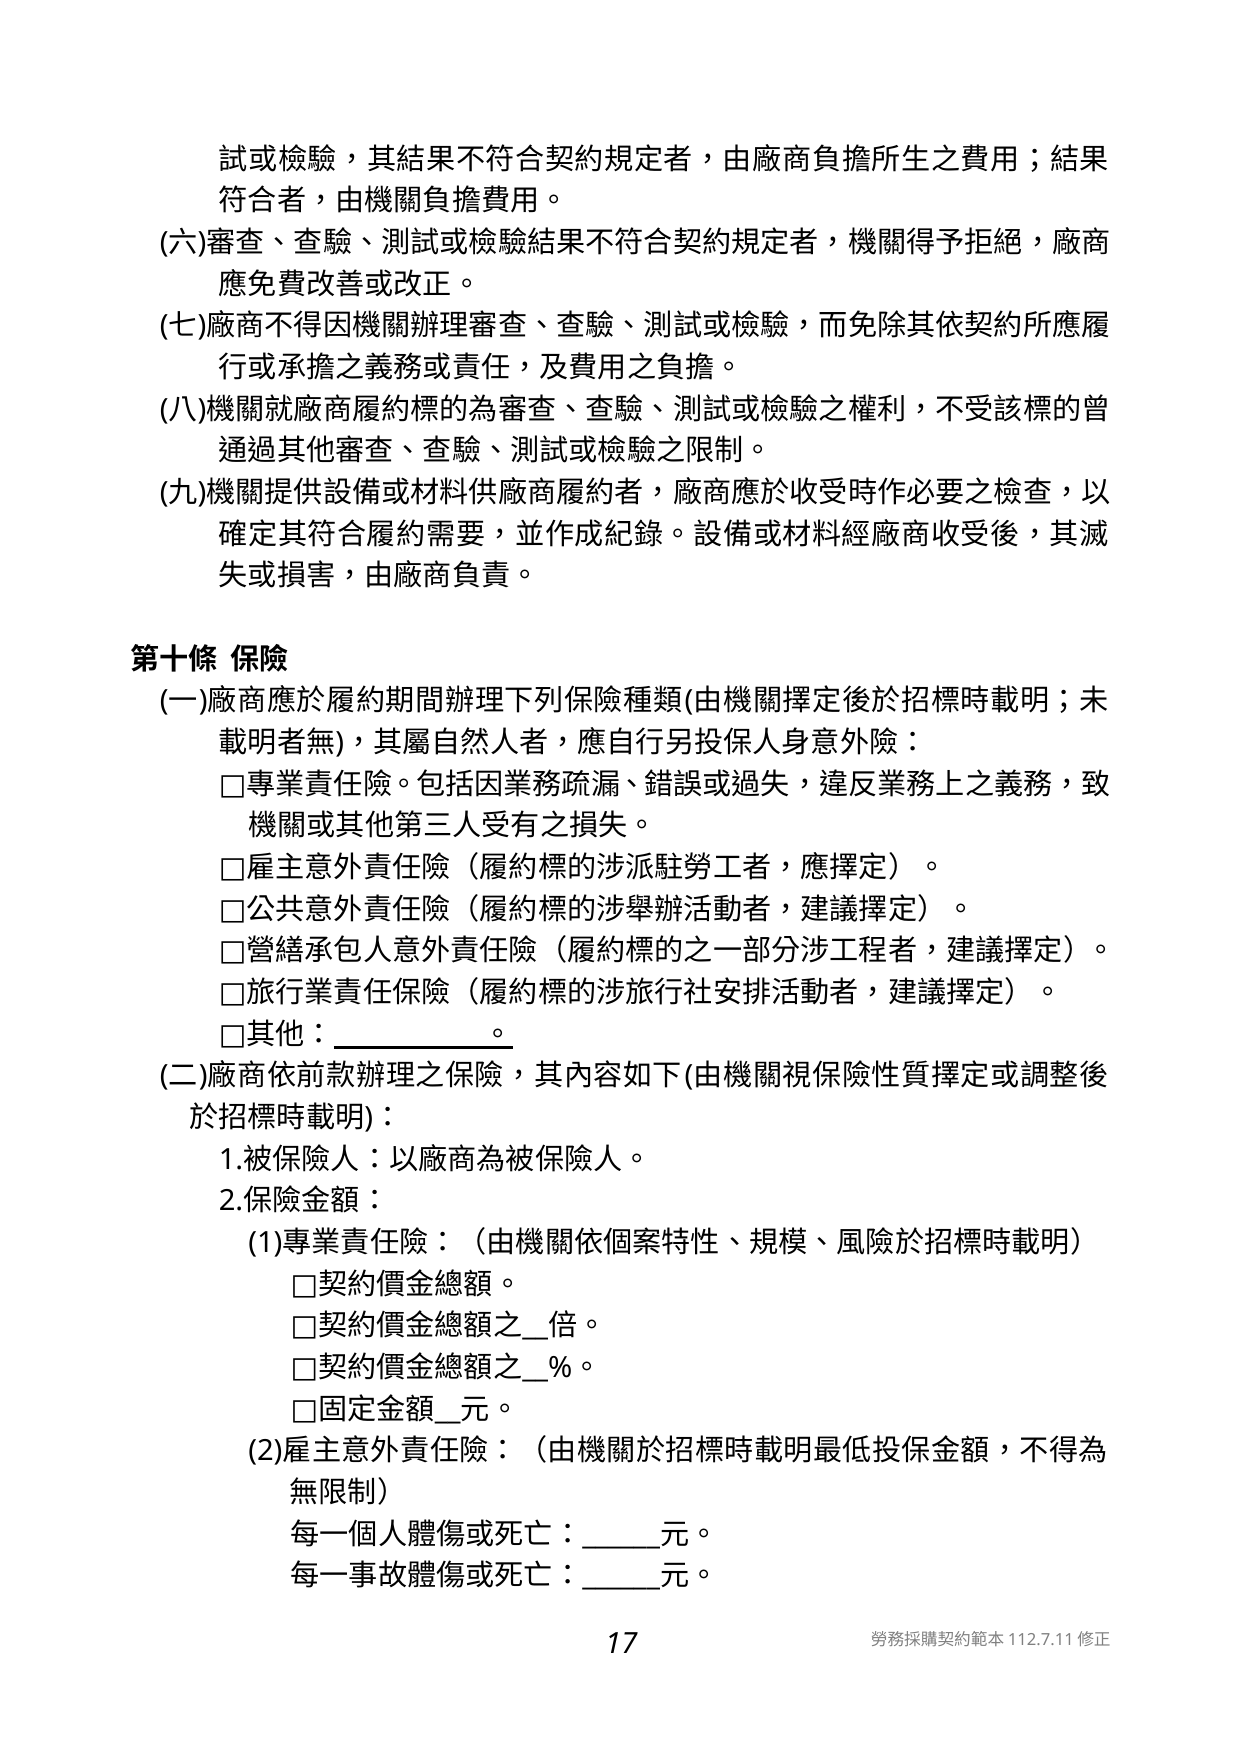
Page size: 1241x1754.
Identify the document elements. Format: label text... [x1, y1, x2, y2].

text □契約價金總額之__%。 [290, 1344, 1110, 1386]
text (七)廠商不得因機關辦理審查、查驗、測試或檢驗，而免除其依契約所應履行或承擔之義務或責任，及費用之負擔。 [159, 302, 1110, 386]
text □雇主意外責任險（履約標的涉派駐勞工者，應擇定）。 [218, 844, 1110, 886]
text □固定金額__元。 [290, 1386, 1110, 1427]
text □契約價金總額之__倍。 [290, 1302, 1110, 1344]
text (1)專業責任險：（由機關依個案特性、規模、風險於招標時載明） [248, 1219, 1110, 1261]
text (六)審查、查驗、測試或檢驗結果不符合契約規定者，機關得予拒絕，廠商應免費改善或改正。 [159, 219, 1110, 302]
text □營繕承包人意外責任險（履約標的之一部分涉工程者，建議擇定）。 [218, 927, 1110, 969]
text (一)廠商應於履約期間辦理下列保險種類(由機關擇定後於招標時載明；未載明者無)，其屬自然人者，應自行另投保人身意外險： [159, 677, 1110, 761]
text □公共意外責任險（履約標的涉舉辦活動者，建議擇定）。 [218, 886, 1110, 927]
text □專業責任險。包括因業務疏漏、錯誤或過失，違反業務上之義務，致機關或其他第三人受有之損失。 [218, 761, 1110, 844]
text 1.被保險人：以廠商為被保險人。 [218, 1136, 1110, 1177]
text 2.保險金額： [218, 1177, 1110, 1219]
text □其他： 。 [218, 1011, 1110, 1052]
text 每一事故體傷或死亡：______元。 [290, 1552, 1110, 1594]
text 試或檢驗，其結果不符合契約規定者，由廠商負擔所生之費用；結果符合者，由機關負擔費用。 [159, 136, 1110, 219]
text (九)機關提供設備或材料供廠商履約者，廠商應於收受時作必要之檢查，以確定其符合履約需要，並作成紀錄。設備或材料經廠商收受後，其滅失或損害，由廠商負責。 [159, 469, 1110, 594]
text □旅行業責任保險（履約標的涉旅行社安排活動者，建議擇定）。 [218, 969, 1110, 1011]
text (二)廠商依前款辦理之保險，其內容如下(由機關視保險性質擇定或調整後於招標時載明)： [159, 1052, 1110, 1136]
text 第十條 保險 [130, 636, 1110, 677]
text (2)雇主意外責任險：（由機關於招標時載明最低投保金額，不得為無限制） [248, 1427, 1110, 1511]
text 每一個人體傷或死亡：______元。 [290, 1511, 1110, 1552]
text □契約價金總額。 [290, 1261, 1110, 1302]
text (八)機關就廠商履約標的為審查、查驗、測試或檢驗之權利，不受該標的曾通過其他審查、查驗、測試或檢驗之限制。 [159, 386, 1110, 469]
